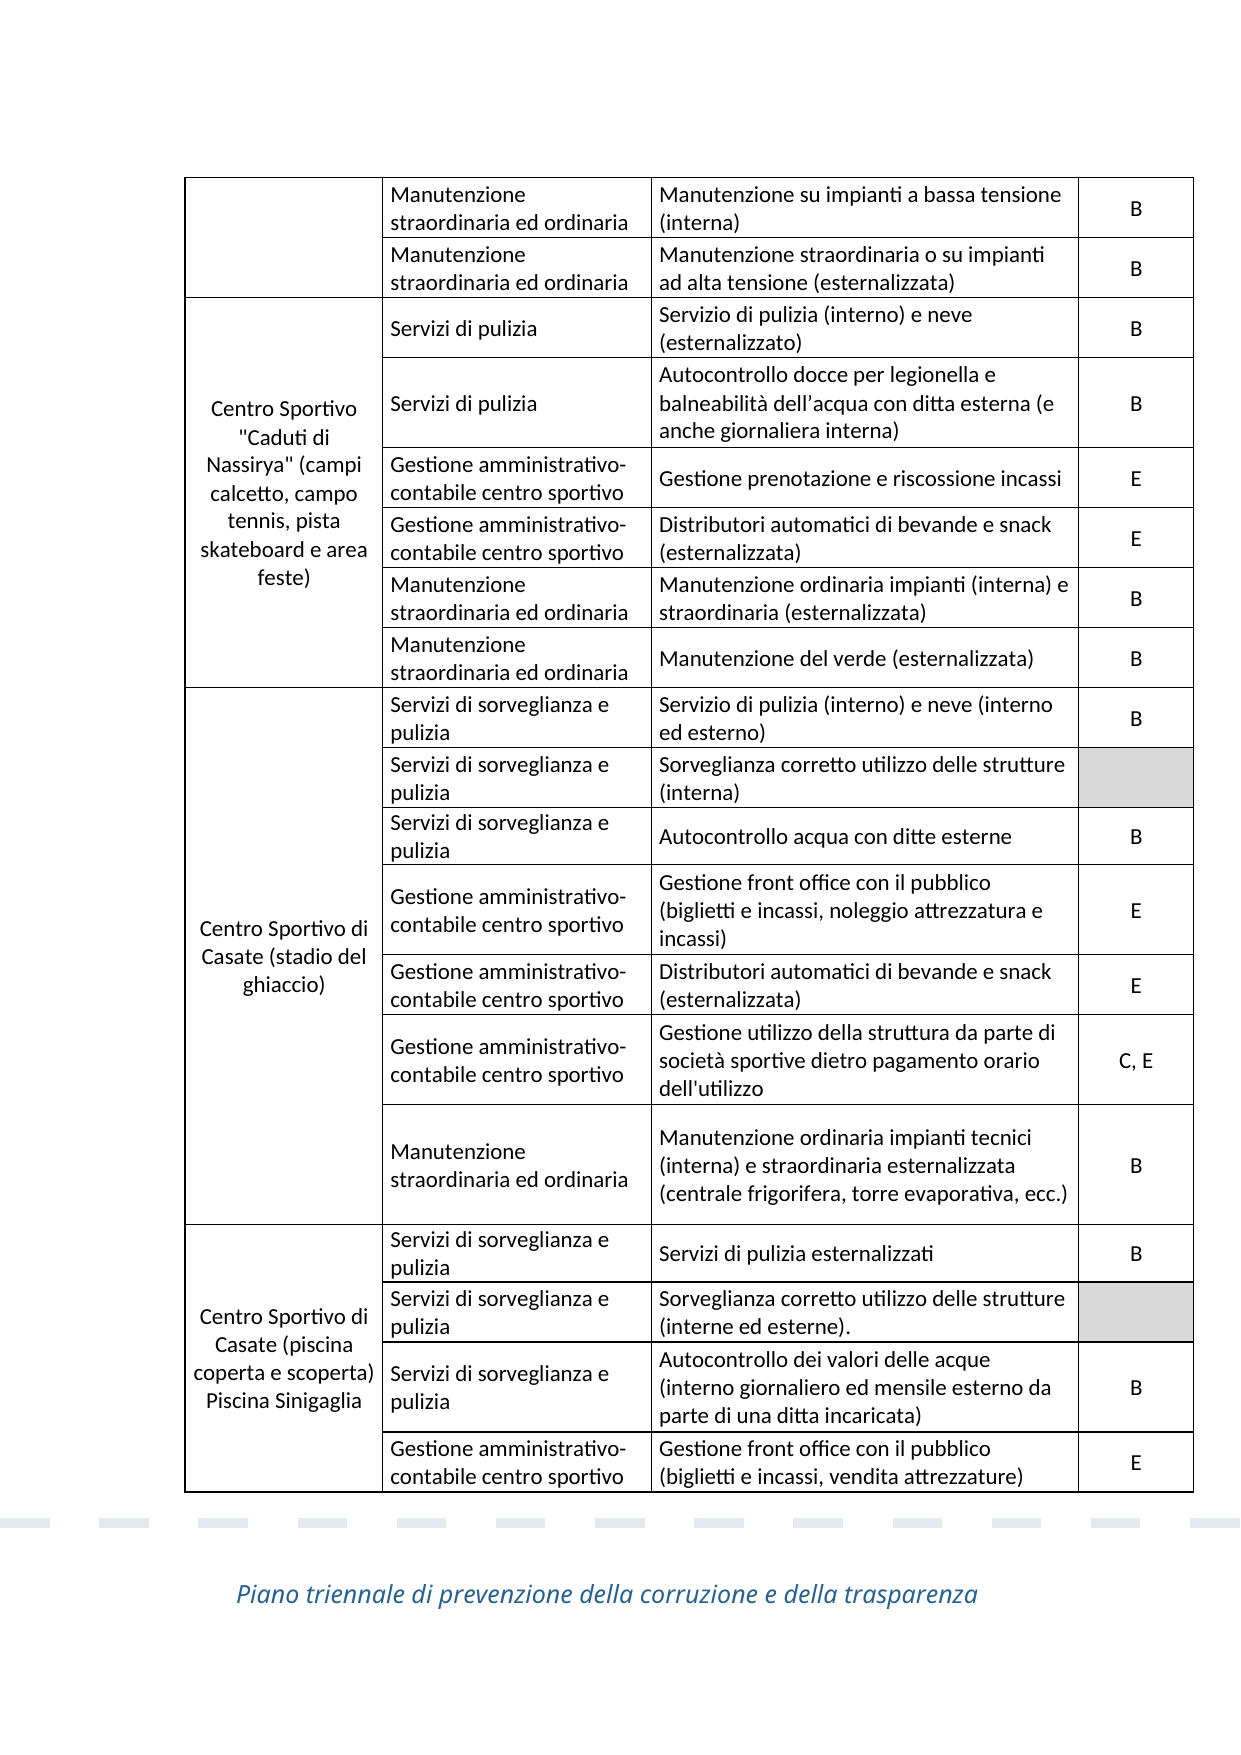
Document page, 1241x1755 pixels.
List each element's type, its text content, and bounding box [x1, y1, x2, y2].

table_cell E [1079, 508, 1193, 567]
table_cell Servizi di pulizia [383, 298, 651, 357]
table_cell Gestione utilizzo della struttura da parte di società sportive dietro pagamento orario dell'utilizzo [652, 1015, 1078, 1104]
table_cell Gestione front office con il pubblico (biglietti e incassi, vendita attrezzature) [652, 1433, 1078, 1491]
table_cell Servizio di pulizia (interno) e neve (interno ed esterno) [652, 688, 1078, 747]
table_cell B [1079, 808, 1193, 864]
table_cell Gestione prenotazione e riscossione incassi [652, 448, 1078, 507]
table_cell Manutenzione straordinaria ed ordinaria [383, 568, 651, 627]
table_cell [1079, 748, 1193, 807]
table_cell Gestione amministrativo-contabile centro sportivo [383, 865, 651, 954]
table_cell Gestione amministrativo-contabile centro sportivo [383, 1433, 651, 1491]
table_cell Servizio di pulizia (interno) e neve (esternalizzato) [652, 298, 1078, 357]
table_cell Distributori automatici di bevande e snack (esternalizzata) [652, 508, 1078, 567]
table_cell Manutenzione su impianti a bassa tensione (interna) [652, 178, 1078, 237]
table_cell Autocontrollo dei valori delle acque (interno giornaliero ed mensile esterno da parte di una ditta incaricata) [652, 1343, 1078, 1431]
table_cell Servizi di pulizia esternalizzati [652, 1225, 1078, 1281]
table_cell Centro Sportivo "Caduti di Nassirya" (campi calcetto, campo tennis, pista skateboard e area feste) [186, 298, 382, 687]
table_cell Manutenzione del verde (esternalizzata) [652, 628, 1078, 687]
table_cell Manutenzione straordinaria ed ordinaria [383, 628, 651, 687]
table_cell Manutenzione straordinaria ed ordinaria [383, 1105, 651, 1224]
table_cell Servizi di sorveglianza e pulizia [383, 808, 651, 864]
table_cell B [1079, 358, 1193, 447]
table_cell [1079, 1283, 1193, 1341]
table_cell Manutenzione ordinaria impianti tecnici (interna) e straordinaria esternalizzata (centrale frigorifera, torre evaporativa, ecc.) [652, 1105, 1078, 1224]
table_cell E [1079, 1433, 1193, 1491]
table_cell B [1079, 1343, 1193, 1431]
table_cell Autocontrollo acqua con ditte esterne [652, 808, 1078, 864]
table_cell Gestione front office con il pubblico (biglietti e incassi, noleggio attrezzatura e incassi) [652, 865, 1078, 954]
table_cell Servizi di sorveglianza e pulizia [383, 688, 651, 747]
table_cell B [1079, 1225, 1193, 1281]
table_cell Gestione amministrativo-contabile centro sportivo [383, 955, 651, 1014]
table_cell Manutenzione ordinaria impianti (interna) e straordinaria (esternalizzata) [652, 568, 1078, 627]
table_cell Servizi di sorveglianza e pulizia [383, 1343, 651, 1431]
table_cell B [1079, 178, 1193, 237]
table_cell E [1079, 865, 1193, 954]
table_cell [186, 178, 382, 297]
table_cell Servizi di sorveglianza e pulizia [383, 1283, 651, 1341]
table_cell Sorveglianza corretto utilizzo delle strutture (interna) [652, 748, 1078, 807]
table_cell Manutenzione straordinaria ed ordinaria [383, 238, 651, 297]
table_cell E [1079, 955, 1193, 1014]
table_cell Autocontrollo docce per legionella e balneabilità dell’acqua con ditta esterna (e anche giornaliera interna) [652, 358, 1078, 447]
table_cell Centro Sportivo di Casate (stadio del ghiaccio) [186, 688, 382, 1224]
table_cell B [1079, 628, 1193, 687]
table_cell Manutenzione straordinaria ed ordinaria [383, 178, 651, 237]
table_cell B [1079, 238, 1193, 297]
table_cell Gestione amministrativo-contabile centro sportivo [383, 1015, 651, 1104]
table_cell Servizi di sorveglianza e pulizia [383, 748, 651, 807]
table_cell Centro Sportivo di Casate (piscina coperta e scoperta) Piscina Sinigaglia [186, 1225, 382, 1491]
table_cell B [1079, 1105, 1193, 1224]
table_cell Gestione amministrativo-contabile centro sportivo [383, 448, 651, 507]
table_cell Manutenzione straordinaria o su impianti ad alta tensione (esternalizzata) [652, 238, 1078, 297]
table_cell B [1079, 568, 1193, 627]
table_cell E [1079, 448, 1193, 507]
table_cell Gestione amministrativo-contabile centro sportivo [383, 508, 651, 567]
table_cell Servizi di pulizia [383, 358, 651, 447]
table_cell Servizi di sorveglianza e pulizia [383, 1225, 651, 1281]
table_cell C, E [1079, 1015, 1193, 1104]
table_cell B [1079, 688, 1193, 747]
table_cell Distributori automatici di bevande e snack (esternalizzata) [652, 955, 1078, 1014]
table_cell Sorveglianza corretto utilizzo delle strutture (interne ed esterne). [652, 1283, 1078, 1341]
table_cell B [1079, 298, 1193, 357]
